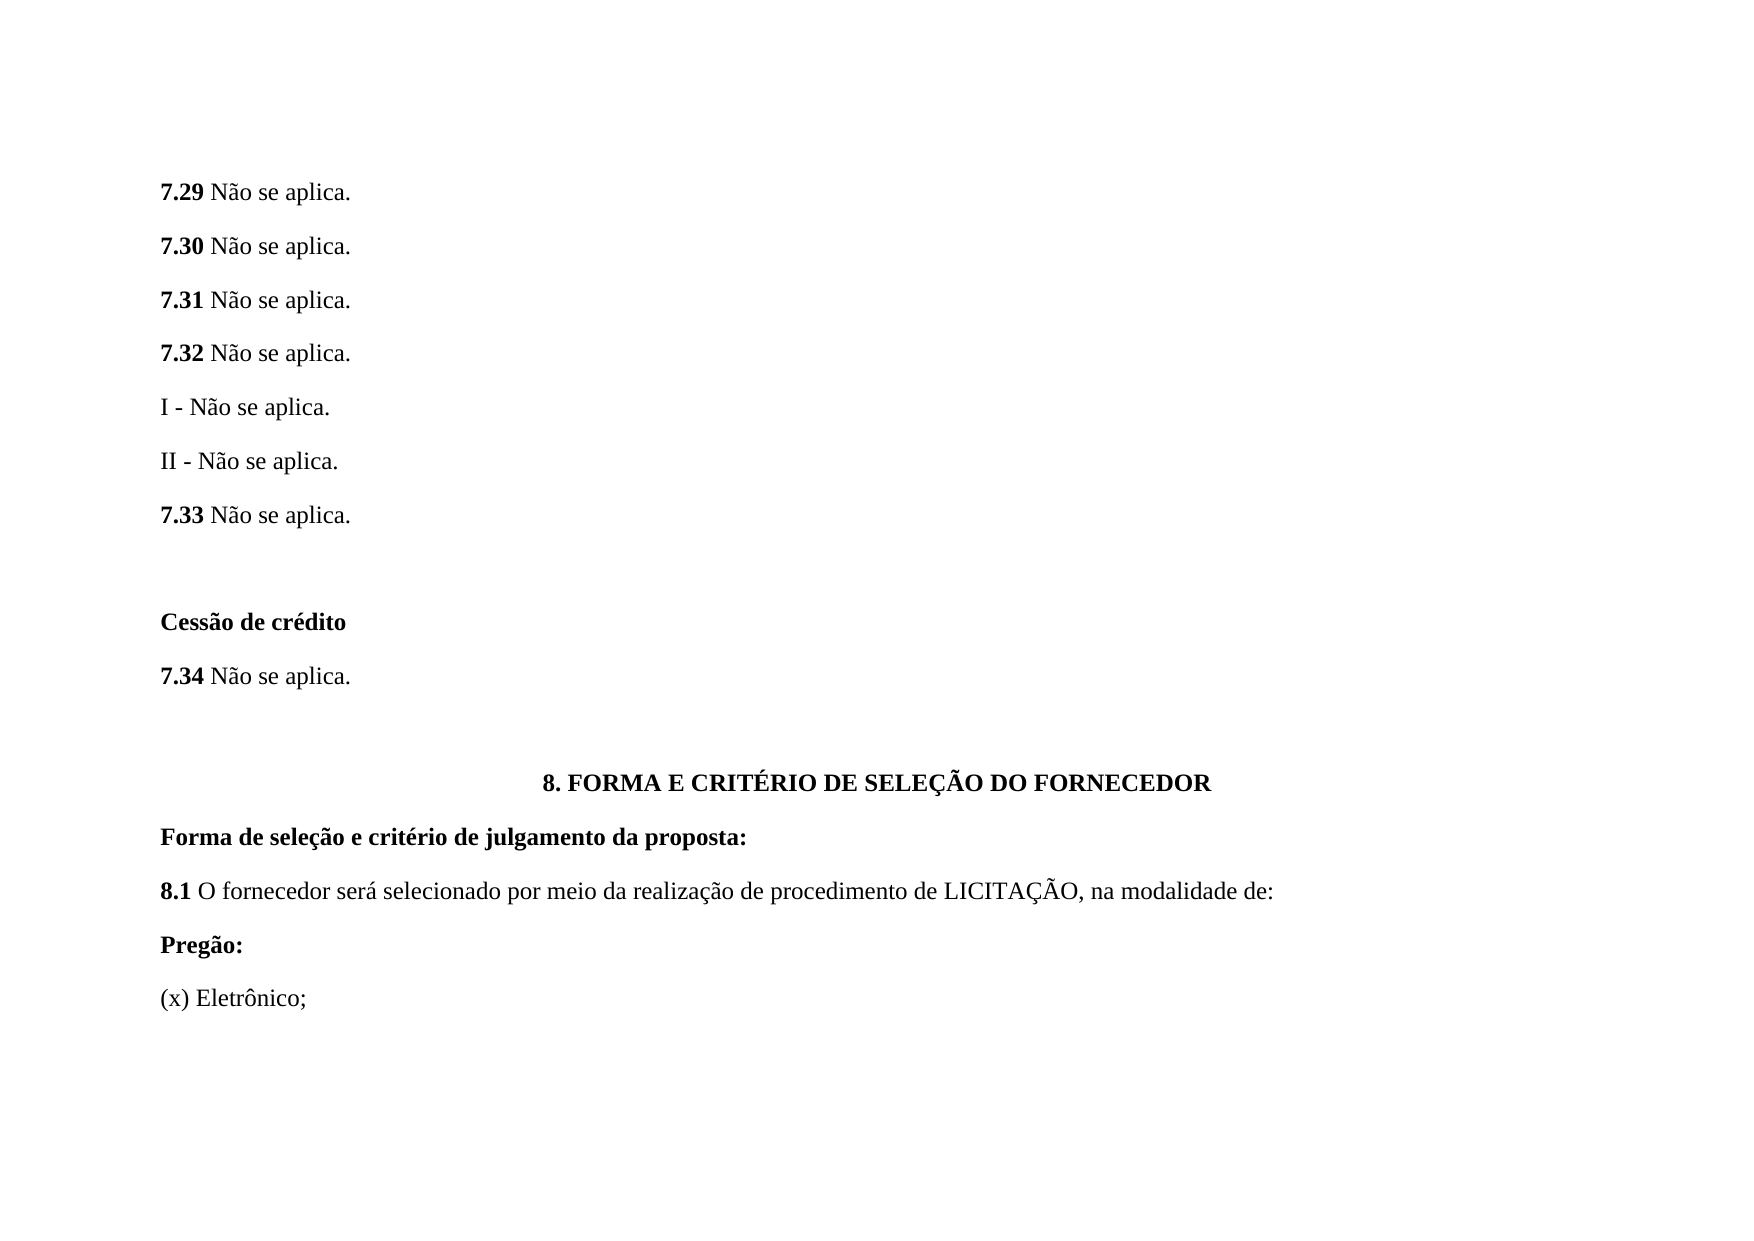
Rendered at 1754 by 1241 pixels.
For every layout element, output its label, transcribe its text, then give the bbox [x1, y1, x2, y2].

text 8. FORMA E CRITÉRIO DE SELEÇÃO DO FORNECEDOR [160, 768, 1594, 797]
text 8.1 O fornecedor será selecionado por meio da realização de procedimento de LICITAÇÃO, na modalidade de: [160, 876, 1594, 905]
text 7.29 Não se aplica. [160, 177, 1594, 206]
text Cessão de crédito [160, 607, 1594, 636]
text 7.33 Não se aplica. [160, 500, 1594, 528]
text Pregão: [160, 930, 1594, 958]
text 7.32 Não se aplica. [160, 338, 1594, 367]
text 7.30 Não se aplica. [160, 231, 1594, 260]
text I - Não se aplica. [160, 392, 1594, 421]
text (x) Eletrônico; [160, 983, 1594, 1012]
text 7.31 Não se aplica. [160, 285, 1594, 313]
text II - Não se aplica. [160, 446, 1594, 475]
text Forma de seleção e critério de julgamento da proposta: [160, 822, 1594, 851]
text 7.34 Não se aplica. [160, 661, 1594, 690]
